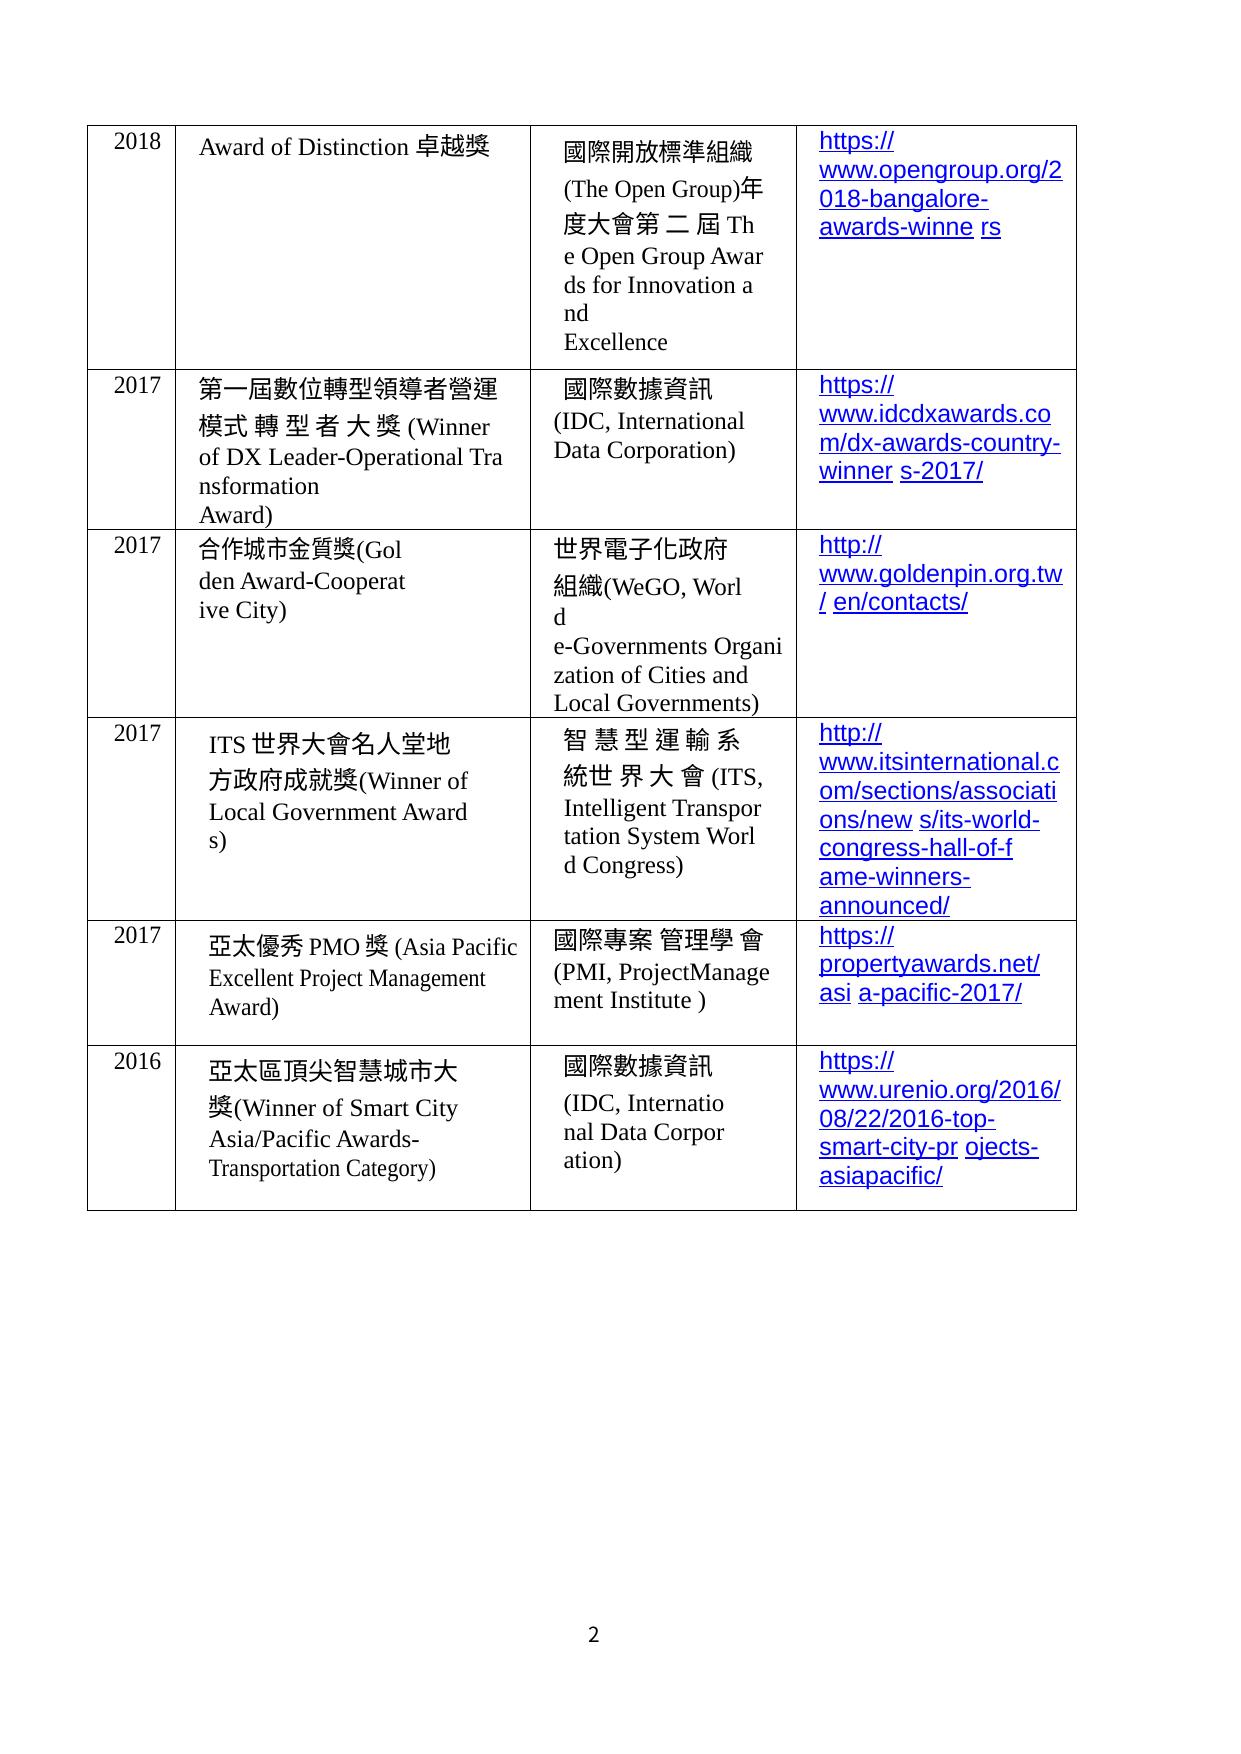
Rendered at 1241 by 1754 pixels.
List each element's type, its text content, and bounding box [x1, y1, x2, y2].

table_cell https://www.opengroup.org/2 018-bangalore-awards-winne rs [797, 126, 1076, 369]
table_cell https://www.urenio.org/2016/ 08/22/2016-top-smart-city-pr ojects-asiapacific/ [797, 1046, 1076, 1210]
table_cell 2017 [88, 530, 175, 717]
table_cell Award of Distinction 卓越獎 [176, 126, 530, 369]
table_cell 國際數據資訊 (IDC, International Data Corporation) [531, 370, 796, 529]
table_cell 合作城市金質獎(Golden Award-Cooperative City) [176, 530, 530, 717]
table_cell 亞太優秀PMO獎 (Asia Pacific Excellent Project Management Award) [176, 921, 530, 1045]
table_cell 世界電子化政府組織(WeGO, World e-Governments Organization of Cities and Local Governments) [531, 530, 796, 717]
table_cell 2018 [88, 126, 175, 369]
table_cell ITS世界大會名人堂地方政府成就獎(Winner of Local Government Awards) [176, 718, 530, 919]
table_cell https://propertyawards.net/asi a-pacific-2017/ [797, 921, 1076, 1045]
table_cell 國際專案 管理學 會(PMI, ProjectManagement Institute ) [531, 921, 796, 1045]
table_cell 2017 [88, 921, 175, 1045]
table_cell 2016 [88, 1046, 175, 1210]
table_cell 國際數據資訊 (IDC, International Data Corporation) [531, 1046, 796, 1210]
table_cell 第一屆數位轉型領導者營運模式 轉 型 者 大 獎 (Winner of DX Leader-Operational Transformation Award) [176, 370, 530, 529]
table_cell http://www.goldenpin.org.tw/ en/contacts/ [797, 530, 1076, 717]
table_cell https://www.idcdxawards.co m/dx-awards-country-winner s-2017/ [797, 370, 1076, 529]
table_cell 智 慧 型 運 輸 系 統世 界 大 會 (ITS, Intelligent Transportation System World Congress) [531, 718, 796, 919]
table_cell 2017 [88, 370, 175, 529]
table_cell 國際開放標準組織(The Open Group)年度大會第 二 屆 The Open Group Awards for Innovation and Excellence [531, 126, 796, 369]
table_cell 亞太區頂尖智慧城市大獎(Winner of Smart City Asia/Pacific Awards- Transportation Category) [176, 1046, 530, 1210]
table_cell http://www.itsinternational.c om/sections/associations/new s/its-world-congress-hall-of-f ame-winners-announced/ [797, 718, 1076, 919]
table_cell 2017 [88, 718, 175, 919]
